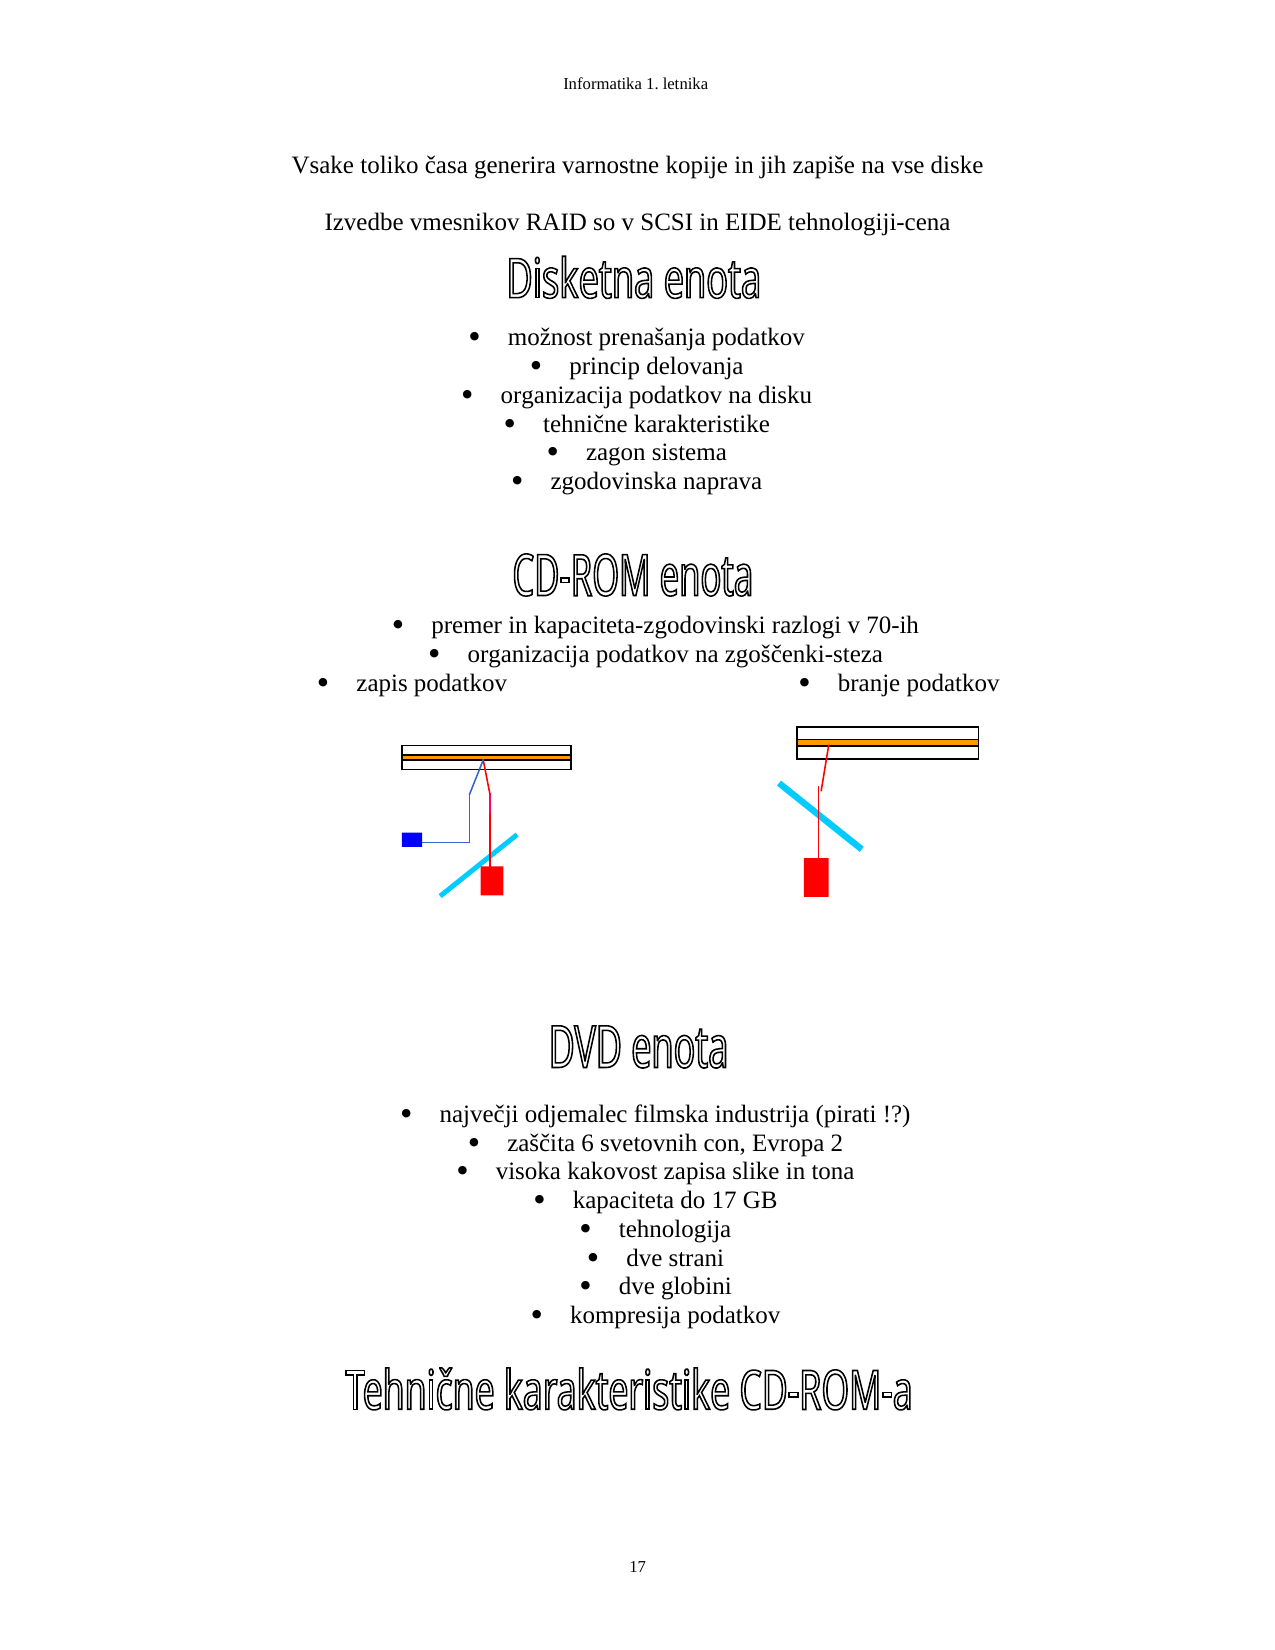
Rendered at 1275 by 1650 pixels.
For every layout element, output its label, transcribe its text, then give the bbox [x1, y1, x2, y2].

list kapaciteta do 17 GB [225, 1185, 1087, 1214]
list branje podatkov [712, 668, 1087, 696]
list organizacija podatkov na zgoščenki-steza [225, 639, 1087, 668]
list možnost prenašanja podatkov [187, 322, 1087, 351]
list tehnologija [225, 1214, 1087, 1243]
list tehnične karakteristike [187, 409, 1087, 437]
list zapis podatkov [225, 668, 601, 696]
list zgodovinska naprava [187, 466, 1087, 495]
list največji odjemalec filmska industrija (pirati !?) [225, 1099, 1087, 1128]
list dve globini [225, 1271, 1087, 1300]
list organizacija podatkov na disku [187, 380, 1087, 409]
list zaščita 6 svetovnih con, Evropa 2 [225, 1128, 1087, 1156]
list princip delovanja [187, 351, 1087, 380]
list premer in kapaciteta-zgodovinski razlogi v 70-ih [225, 610, 1087, 639]
list visoka kakovost zapisa slike in tona [225, 1156, 1087, 1185]
text Vsake toliko časa generira varnostne kopije in jih zapiše na vse diske [187, 150, 1087, 179]
list zagon sistema [187, 437, 1087, 466]
text Izvedbe vmesnikov RAID so v SCSI in EIDE tehnologiji-cena [187, 207, 1087, 236]
list dve strani [225, 1243, 1087, 1271]
list kompresija podatkov [225, 1300, 1087, 1329]
